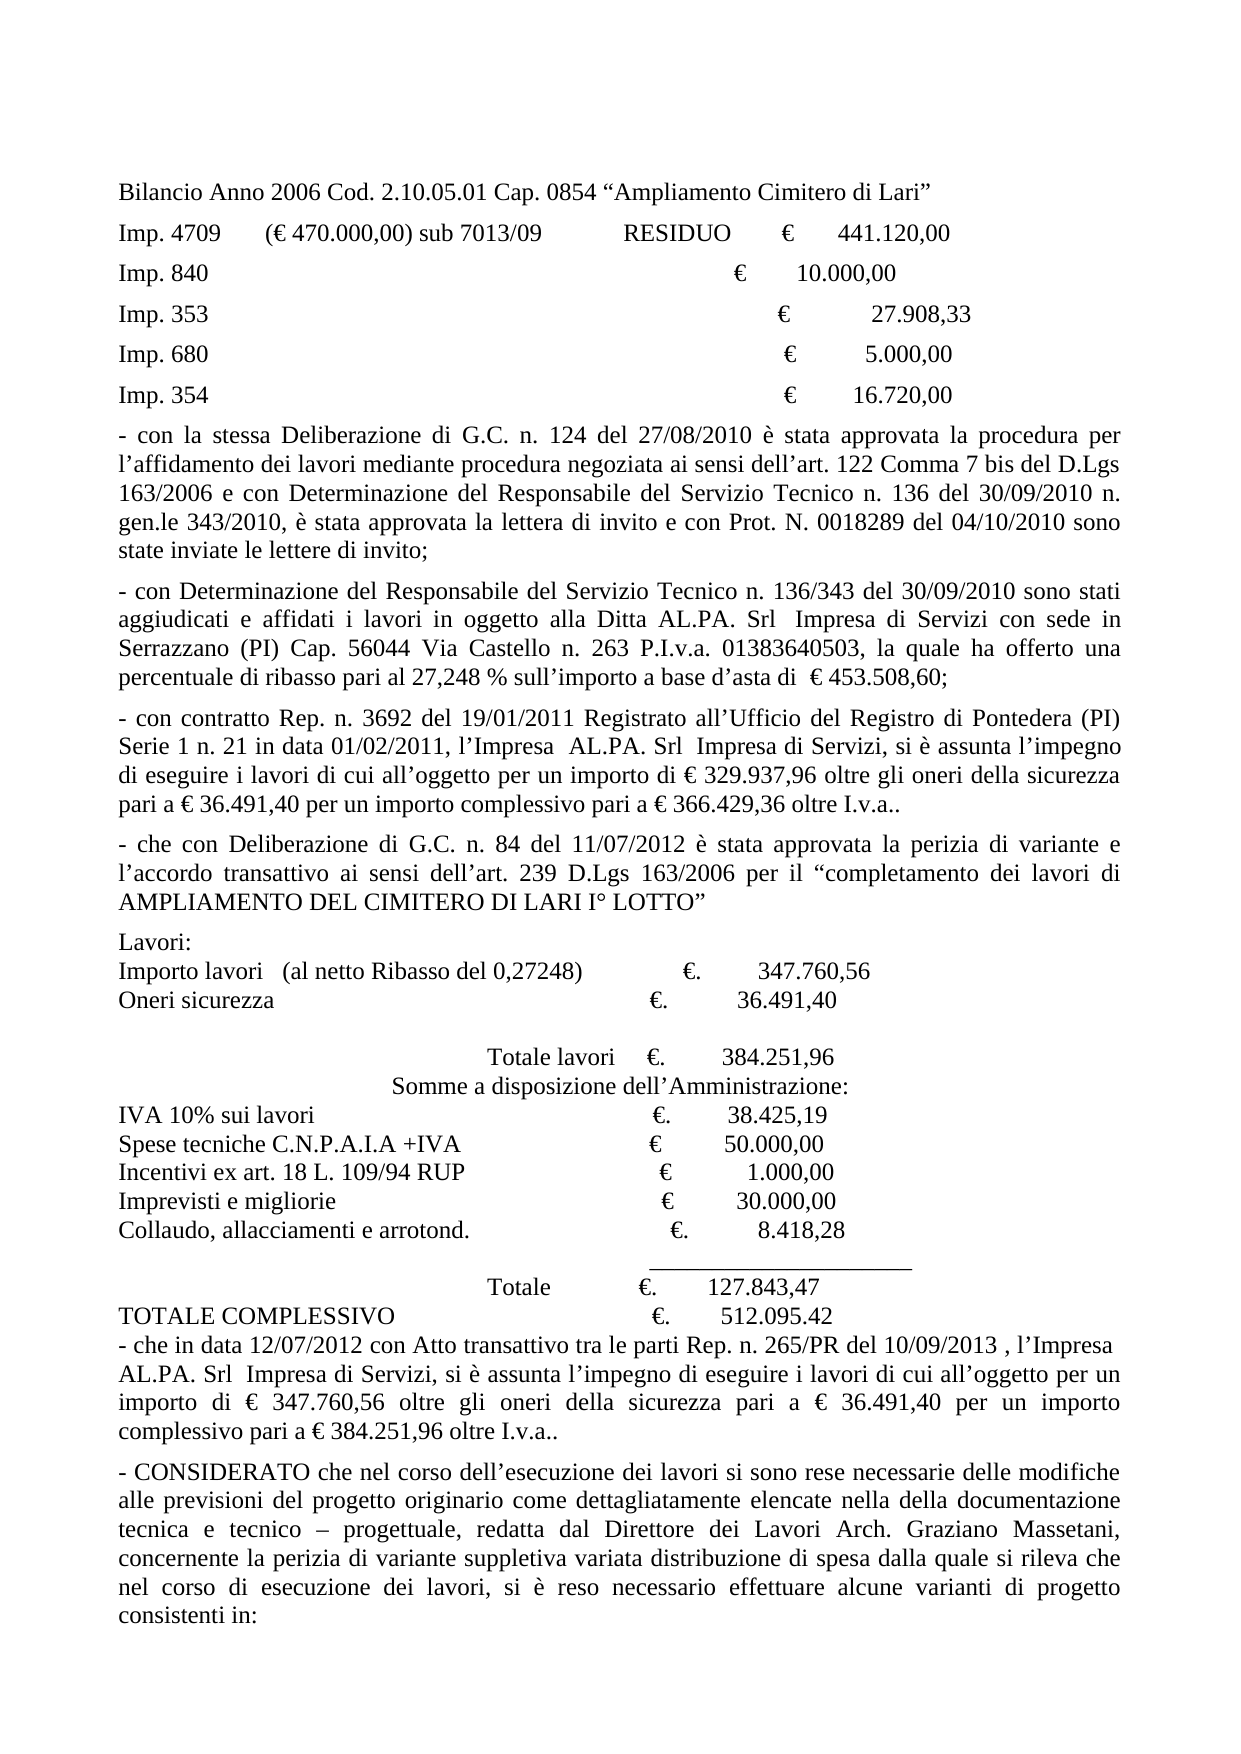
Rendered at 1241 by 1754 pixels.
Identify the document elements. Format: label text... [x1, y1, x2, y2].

text Importo lavori (al netto Ribasso del 0,27248) €. 347.760,56 [118, 956, 1122, 985]
text Bilancio Anno 2006 Cod. 2.10.05.01 Cap. 0854 “Ampliamento Cimitero di Lari” [118, 177, 1122, 206]
text Imp. 354 € 16.720,00 [118, 380, 1122, 408]
text - che con Deliberazione di G.C. n. 84 del 11/07/2012 è stata approvata la perizia di variante e l’accordo transattivo ai sensi dell’art. 239 D.Lgs 163/2006 per il “completamento dei lavori di AMPLIAMENTO DEL CIMITERO DI LARI I° LOTTO” [118, 829, 1122, 916]
text Incentivi ex art. 18 L. 109/94 RUP € 1.000,00 [118, 1157, 1122, 1186]
text Spese tecniche C.N.P.A.I.A +IVA € 50.000,00 [118, 1129, 1122, 1157]
subtitle Somme a disposizione dell’Amministrazione: [118, 1071, 1122, 1100]
text Imp. 840 € 10.000,00 [118, 258, 1122, 287]
text Imprevisti e migliorie € 30.000,00 [118, 1186, 1122, 1215]
text Imp. 353 € 27.908,33 [118, 299, 1122, 327]
text Totale lavori €. 384.251,96 [118, 1042, 1122, 1071]
text Totale €. 127.843,47 [118, 1272, 1122, 1301]
text - con la stessa Deliberazione di G.C. n. 124 del 27/08/2010 è stata approvata la procedura per l’affidamento dei lavori mediante procedura negoziata ai sensi dell’art. 122 Comma 7 bis del D.Lgs 163/2006 e con Determinazione del Responsabile del Servizio Tecnico n. 136 del 30/09/2010 n. gen.le 343/2010, è stata approvata la lettera di invito e con Prot. N. 0018289 del 04/10/2010 sono state inviate le lettere di invito; [118, 420, 1122, 564]
text - con contratto Rep. n. 3692 del 19/01/2011 Registrato all’Ufficio del Registro di Pontedera (PI) Serie 1 n. 21 in data 01/02/2011, l’Impresa AL.PA. Srl Impresa di Servizi, si è assunta l’impegno di eseguire i lavori di cui all’oggetto per un importo di € 329.937,96 oltre gli oneri della sicurezza pari a € 36.491,40 per un importo complessivo pari a € 366.429,36 oltre I.v.a.. [118, 703, 1122, 818]
text Lavori: [118, 927, 1122, 956]
text Imp. 680 € 5.000,00 [118, 339, 1122, 368]
text TOTALE COMPLESSIVO €. 512.095.42 [118, 1301, 1122, 1330]
text - con Determinazione del Responsabile del Servizio Tecnico n. 136/343 del 30/09/2010 sono stati aggiudicati e affidati i lavori in oggetto alla Ditta AL.PA. Srl Impresa di Servizi con sede in Serrazzano (PI) Cap. 56044 Via Castello n. 263 P.I.v.a. 01383640503, la quale ha offerto una percentuale di ribasso pari al 27,248 % sull’importo a base d’asta di € 453.508,60; [118, 576, 1122, 691]
text Oneri sicurezza €. 36.491,40 [118, 985, 1122, 1014]
text IVA 10% sui lavori €. 38.425,19 [118, 1100, 1122, 1129]
text - che in data 12/07/2012 con Atto transattivo tra le parti Rep. n. 265/PR del 10/09/2013 , l’Impresa AL.PA. Srl Impresa di Servizi, si è assunta l’impegno di eseguire i lavori di cui all’oggetto per un importo di € 347.760,56 oltre gli oneri della sicurezza pari a € 36.491,40 per un importo complessivo pari a € 384.251,96 oltre I.v.a.. [118, 1330, 1122, 1445]
text - CONSIDERATO che nel corso dell’esecuzione dei lavori si sono rese necessarie delle modifiche alle previsioni del progetto originario come dettagliatamente elencate nella della documentazione tecnica e tecnico – progettuale, redatta dal Direttore dei Lavori Arch. Graziano Massetani, concernente la perizia di variante suppletiva variata distribuzione di spesa dalla quale si rileva che nel corso di esecuzione dei lavori, si è reso necessario effettuare alcune varianti di progetto consistenti in: [118, 1457, 1122, 1629]
text Imp. 4709 (€ 470.000,00) sub 7013/09 RESIDUO € 441.120,00 [118, 218, 1122, 246]
text Collaudo, allacciamenti e arrotond. €. 8.418,28 [118, 1215, 1122, 1244]
text _____________________ [118, 1244, 1122, 1272]
